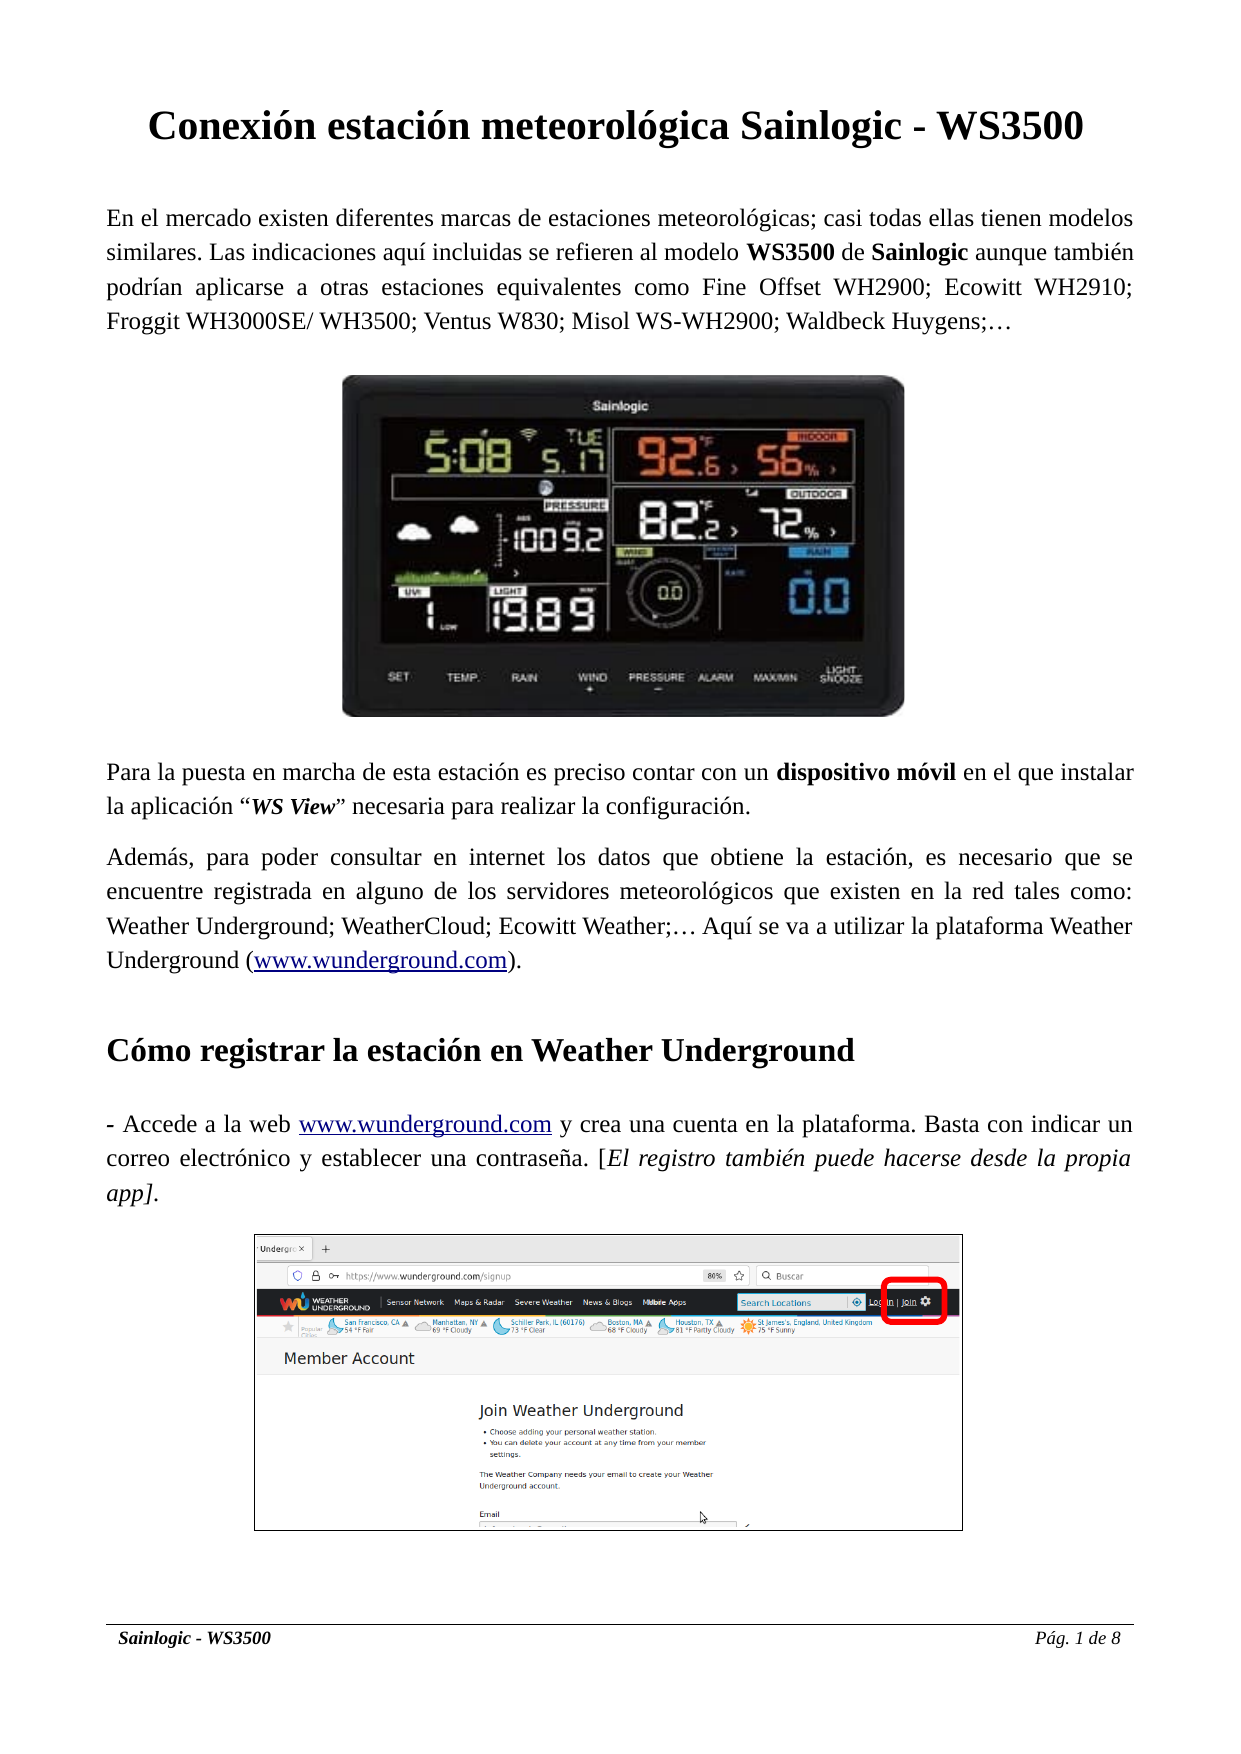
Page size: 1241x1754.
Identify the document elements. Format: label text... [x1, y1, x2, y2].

text Además, para poder consultar en internet los datos que obtiene la estación, es necesario que se encuentre registrada en alguno de los servidores meteorológicos que existen en la red tales como: Weather Underground; WeatherCloud; Ecowitt Weather;… Aquí se va a utilizar la plataforma Weather Underground (www.wunderground.com). [106, 842, 1134, 974]
text Para la puesta en marcha de esta estación es preciso contar con un dispositivo móvil en el que instalar la aplicación “WS View” necesaria para realizar la configuración. [106, 757, 1134, 820]
text Cómo registrar la estación en Weather Underground [106, 1030, 1134, 1069]
picture [256, 1236, 960, 1527]
text - Accede a la web www.wunderground.com y crea una cuenta en la plataforma. Basta con indicar un correo electrónico y establecer una contraseña. [El registro también puede hacerse desde la propia app]. [106, 1109, 1134, 1207]
text En el mercado existen diferentes marcas de estaciones meteorológicas; casi todas ellas tienen modelos similares. Las indicaciones aquí incluidas se refieren al modelo WS3500 de Sainlogic aunque también podrían aplicarse a otras estaciones equivalentes como Fine Offset WH2900; Ecowitt WH2910; Froggit WH3000SE/ WH3500; Ventus W830; Misol WS-WH2900; Waldbeck Huygens;… [106, 203, 1134, 335]
picture [342, 375, 905, 717]
text Conexión estación meteorológica Sainlogic - WS3500 [106, 100, 1134, 148]
